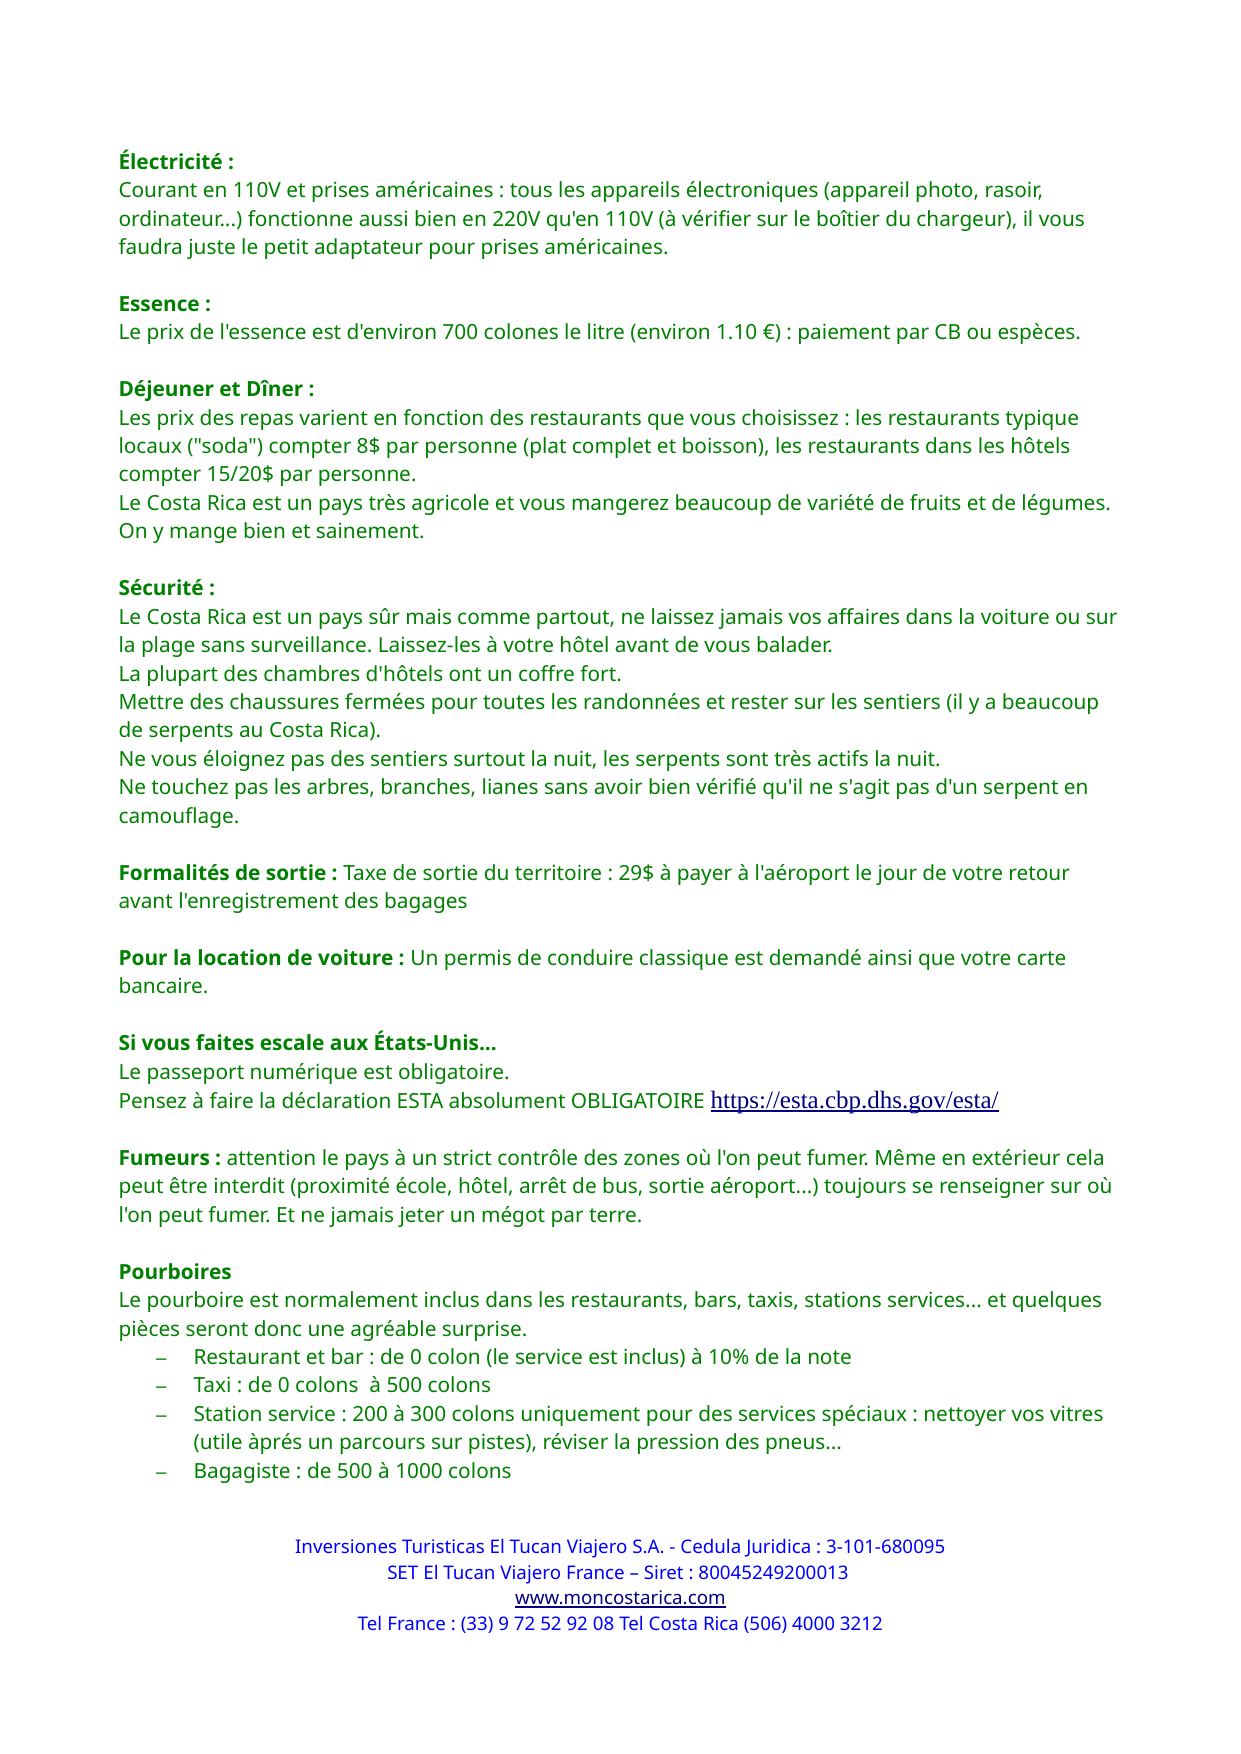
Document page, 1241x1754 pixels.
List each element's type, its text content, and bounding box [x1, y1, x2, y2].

text Le passeport numérique est obligatoire. Pensez à faire la déclaration ESTA absolument OBLIGATOIRE https://esta.cbp.dhs.gov/esta/ [118, 1057, 1122, 1115]
text La plupart des chambres d'hôtels ont un coffre fort. [118, 659, 1122, 687]
text Sécurité : [118, 573, 1122, 602]
list Restaurant et bar : de 0 colon (le service est inclus) à 10% de la note [156, 1342, 1122, 1371]
text Formalités de sortie : Taxe de sortie du territoire : 29$ à payer à l'aéroport le jour de votre retour avant l'enregistrement des bagages [118, 829, 1122, 914]
text Essence : Le prix de l'essence est d'environ 700 colones le litre (environ 1.10 €) : paiement par CB ou espèces. [118, 261, 1122, 374]
text Pourboires [118, 1257, 1122, 1285]
text Déjeuner et Dîner : Les prix des repas varient en fonction des restaurants que vous choisissez : les restaurants typique locaux ("soda") compter 8$ par personne (plat complet et boisson), les restaurants dans les hôtels compter 15/20$ par personne. Le Costa Rica est un pays très agricole et vous mangerez beaucoup de variété de fruits et de légumes. On y mange bien et sainement. [118, 374, 1122, 545]
list Station service : 200 à 300 colons uniquement pour des services spéciaux : nettoyer vos vitres (utile àprés un parcours sur pistes), réviser la pression des pneus... [156, 1399, 1122, 1456]
list Taxi : de 0 colons à 500 colons [156, 1371, 1122, 1399]
text Si vous faites escale aux États-Unis... [118, 1000, 1122, 1057]
text Ne vous éloignez pas des sentiers surtout la nuit, les serpents sont très actifs la nuit. [118, 744, 1122, 772]
text Pour la location de voiture : Un permis de conduire classique est demandé ainsi que votre carte bancaire. [118, 943, 1122, 1000]
text Le Costa Rica est un pays sûr mais comme partout, ne laissez jamais vos affaires dans la voiture ou sur la plage sans surveillance. Laissez-les à votre hôtel avant de vous balader. [118, 602, 1122, 659]
list Bagagiste : de 500 à 1000 colons [156, 1456, 1122, 1484]
text Fumeurs : attention le pays à un strict contrôle des zones où l'on peut fumer. Même en extérieur cela peut être interdit (proximité école, hôtel, arrêt de bus, sortie aéroport...) toujours se renseigner sur où l'on peut fumer. Et ne jamais jeter un mégot par terre. [118, 1143, 1122, 1228]
text Le pourboire est normalement inclus dans les restaurants, bars, taxis, stations services... et quelques pièces seront donc une agréable surprise. [118, 1285, 1122, 1342]
text Mettre des chaussures fermées pour toutes les randonnées et rester sur les sentiers (il y a beaucoup de serpents au Costa Rica). [118, 687, 1122, 744]
text Ne touchez pas les arbres, branches, lianes sans avoir bien vérifié qu'il ne s'agit pas d'un serpent en camouflage. [118, 772, 1122, 829]
text Électricité : Courant en 110V et prises américaines : tous les appareils électroniques (appareil photo, rasoir, ordinateur...) fonctionne aussi bien en 220V qu'en 110V (à vérifier sur le boîtier du chargeur), il vous faudra juste le petit adaptateur pour prises américaines. [118, 147, 1122, 261]
